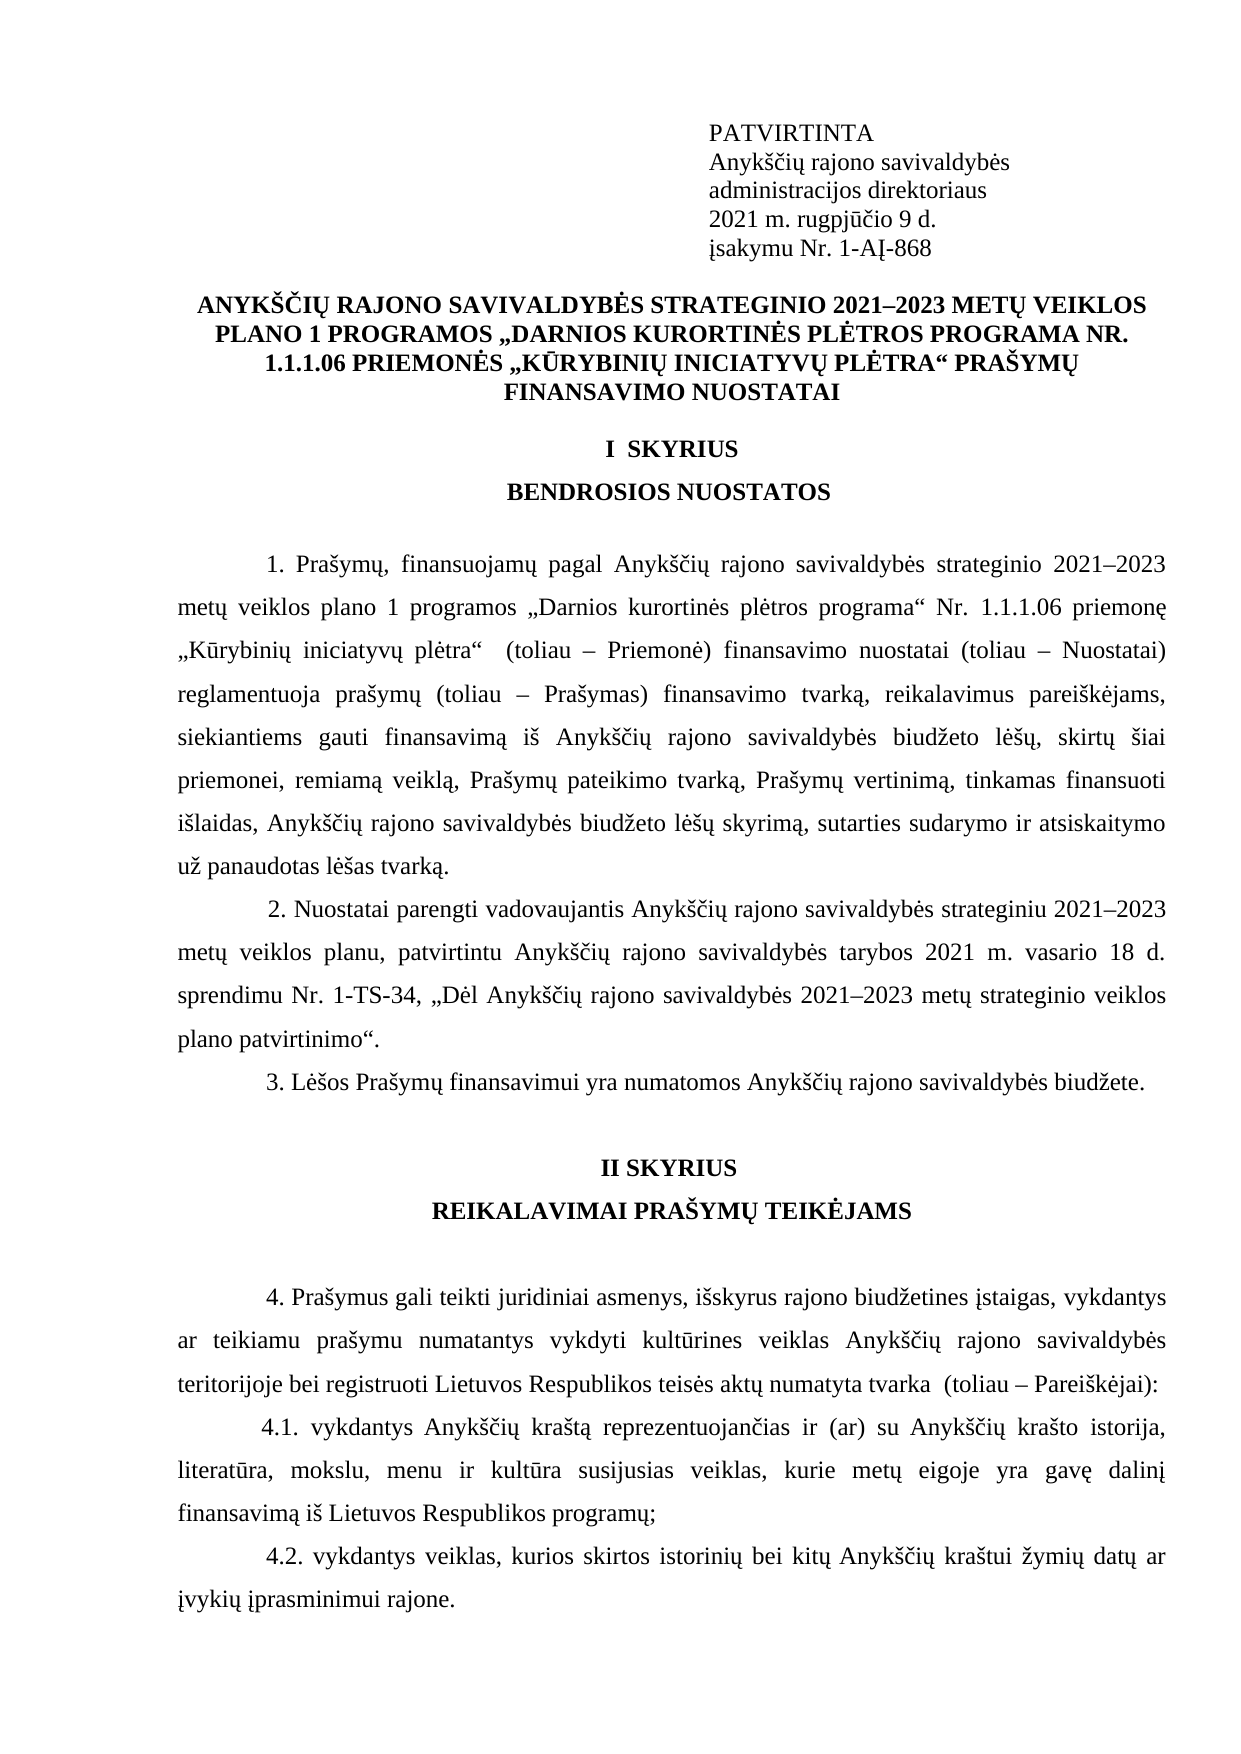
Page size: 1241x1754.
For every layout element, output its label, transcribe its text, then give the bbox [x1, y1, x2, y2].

text 1. Prašymų, finansuojamų pagal Anykščių rajono savivaldybės strateginio 2021–2023 metų veiklos plano 1 programos „Darnios kurortinės plėtros programa“ Nr. 1.1.1.06 priemonę „Kūrybinių iniciatyvų plėtra“ (toliau – Priemonė) finansavimo nuostatai (toliau – Nuostatai) reglamentuoja prašymų (toliau – Prašymas) finansavimo tvarką, reikalavimus pareiškėjams, siekiantiems gauti finansavimą iš Anykščių rajono savivaldybės biudžeto lėšų, skirtų šiai priemonei, remiamą veiklą, Prašymų pateikimo tvarką, Prašymų vertinimą, tinkamas finansuoti išlaidas, Anykščių rajono savivaldybės biudžeto lėšų skyrimą, sutarties sudarymo ir atsiskaitymo už panaudotas lėšas tvarką. [177, 549, 1167, 880]
text 4.1. vykdantys Anykščių kraštą reprezentuojančias ir (ar) su Anykščių krašto istorija, literatūra, mokslu, menu ir kultūra susijusias veiklas, kurie metų eigoje yra gavę dalinį finansavimą iš Lietuvos Respublikos programų; [177, 1412, 1167, 1527]
text REIKALAVIMAI PRAŠYMŲ TEIKĖJAMS [177, 1196, 1167, 1225]
text I SKYRIUS [177, 434, 1167, 463]
text 2021 m. rugpjūčio 9 d. [177, 204, 1167, 233]
text įsakymu Nr. 1-AĮ-868 [177, 233, 1167, 262]
text administracijos direktoriaus [177, 176, 1167, 204]
text Anykščių rajono savivaldybės [177, 147, 1167, 176]
text 3. Lėšos Prašymų finansavimui yra numatomos Anykščių rajono savivaldybės biudžete. [177, 1067, 1167, 1096]
text BENDROSIOS NUOSTATOS [177, 477, 1167, 506]
text 2. Nuostatai parengti vadovaujantis Anykščių rajono savivaldybės strateginiu 2021–2023 metų veiklos planu, patvirtintu Anykščių rajono savivaldybės tarybos 2021 m. vasario 18 d. sprendimu Nr. 1-TS-34, „Dėl Anykščių rajono savivaldybės 2021–2023 metų strateginio veiklos plano patvirtinimo“. [177, 894, 1167, 1052]
text II SKYRIUS [177, 1153, 1167, 1182]
text 4. Prašymus gali teikti juridiniai asmenys, išskyrus rajono biudžetines įstaigas, vykdantys ar teikiamu prašymu numatantys vykdyti kultūrines veiklas Anykščių rajono savivaldybės teritorijoje bei registruoti Lietuvos Respublikos teisės aktų numatyta tvarka (toliau – Pareiškėjai): [177, 1282, 1167, 1397]
text 4.2. vykdantys veiklas, kurios skirtos istorinių bei kitų Anykščių kraštui žymių datų ar įvykių įprasminimui rajone. [177, 1541, 1167, 1613]
text PATVIRTINTA [177, 118, 1167, 147]
text ANYKŠČIŲ RAJONO SAVIVALDYBĖS STRATEGINIO 2021–2023 METŲ VEIKLOS PLANO 1 PROGRAMOS „DARNIOS KURORTINĖS PLĖTROS PROGRAMA NR. 1.1.1.06 PRIEMONĖS „KŪRYBINIŲ INICIATYVŲ PLĖTRA“ PRAŠYMŲ FINANSAVIMO NUOSTATAI [177, 291, 1167, 406]
